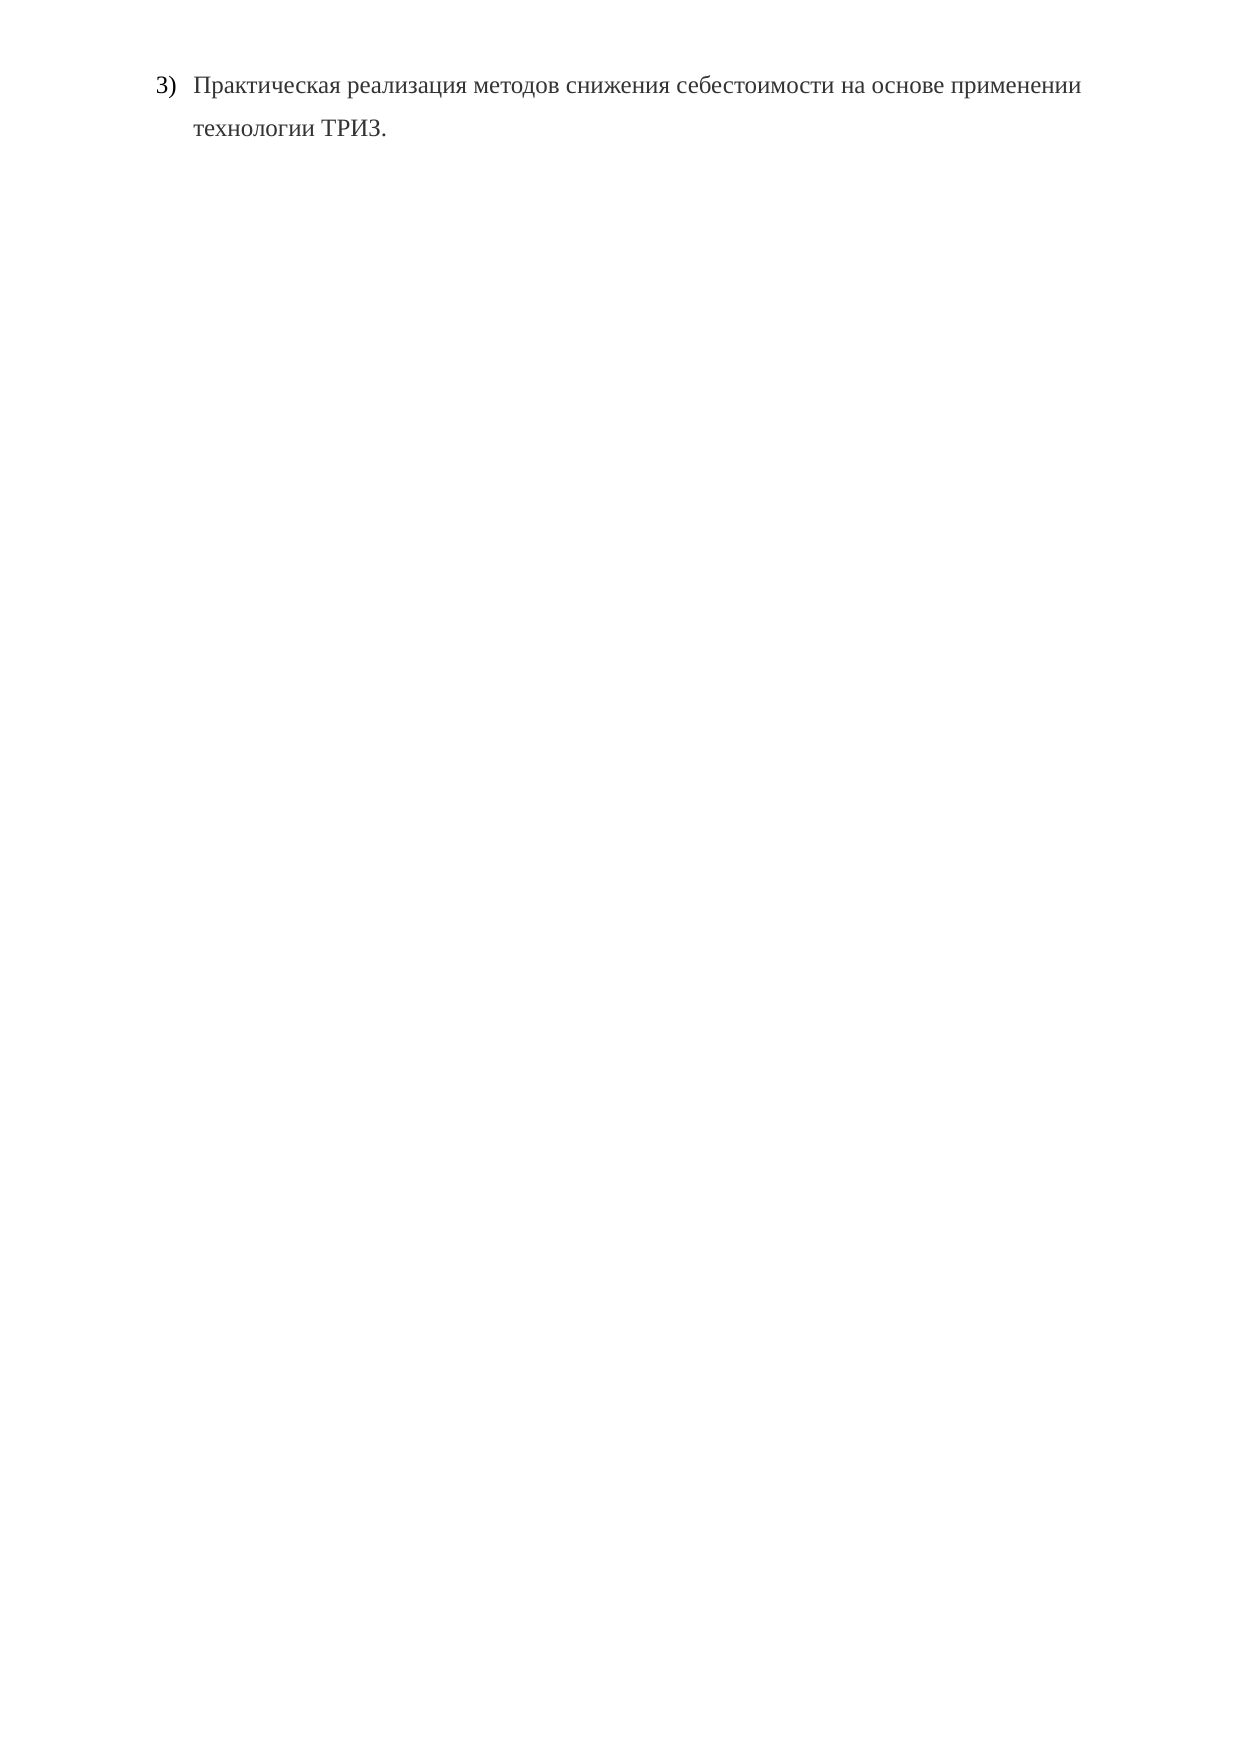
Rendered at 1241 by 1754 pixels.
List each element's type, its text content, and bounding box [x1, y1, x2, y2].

list Практическая реализация методов снижения себестоимости на основе применении технологии ТРИЗ. [156, 70, 1122, 142]
